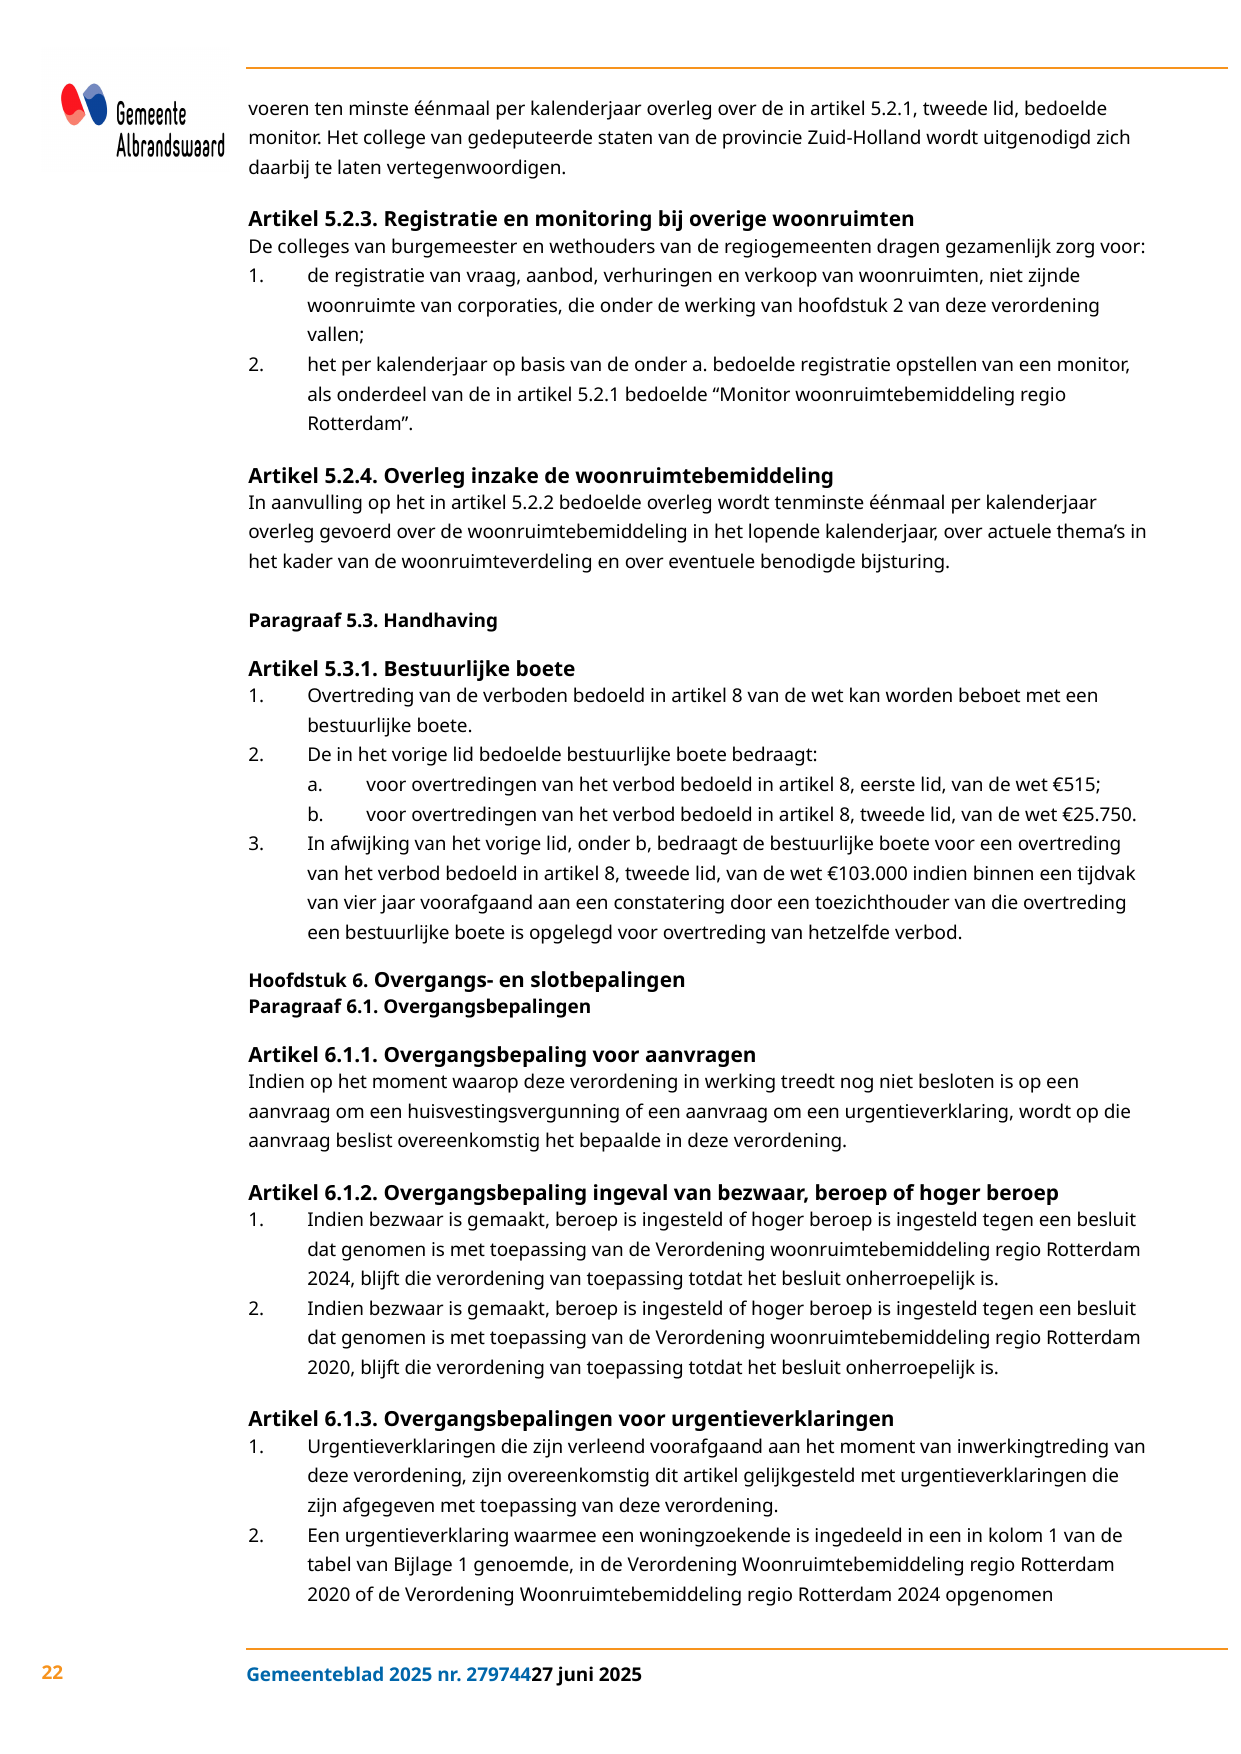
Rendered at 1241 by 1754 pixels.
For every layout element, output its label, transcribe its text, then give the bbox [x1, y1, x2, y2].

text Artikel 6.1.2. Overgangsbepaling ingeval van bezwaar, beroep of hoger beroep [248, 1178, 1152, 1206]
list Een urgentieverklaring waarmee een woningzoekende is ingedeeld in een in kolom 1 van de tabel van Bijlage 1 genoemde, in de Verordening Woonruimtebemiddeling regio Rotterdam 2020 of de Verordening Woonruimtebemiddeling regio Rotterdam 2024 opgenomen [248, 1522, 1152, 1607]
text Paragraaf 6.1. Overgangsbepalingen [248, 993, 1152, 1019]
list de registratie van vraag, aanbod, verhuringen en verkoop van woonruimten, niet zijnde woonruimte van corporaties, die onder de werking van hoofdstuk 2 van deze verordening vallen; [248, 262, 1152, 347]
text Artikel 5.2.3. Registratie en monitoring bij overige woonruimten [248, 204, 1152, 233]
list voor overtredingen van het verbod bedoeld in artikel 8, tweede lid, van de wet €25.750. [307, 801, 1152, 827]
list voor overtredingen van het verbod bedoeld in artikel 8, eerste lid, van de wet €515; [307, 771, 1152, 797]
text Artikel 6.1.3. Overgangsbepalingen voor urgentieverklaringen [248, 1404, 1152, 1433]
text Artikel 5.2.4. Overleg inzake de woonruimtebemiddeling [248, 461, 1152, 489]
list Overtreding van de verboden bedoeld in artikel 8 van de wet kan worden beboet met een bestuurlijke boete. [248, 682, 1152, 738]
text De colleges van burgemeester en wethouders van de regiogemeenten dragen gezamenlijk zorg voor: [248, 233, 1152, 258]
list Indien bezwaar is gemaakt, beroep is ingesteld of hoger beroep is ingesteld tegen een besluit dat genomen is met toepassing van de Verordening woonruimtebemiddeling regio Rotterdam 2020, blijft die verordening van toepassing totdat het besluit onherroepelijk is. [248, 1295, 1152, 1380]
text Indien op het moment waarop deze verordening in werking treedt nog niet besloten is op een aanvraag om een huisvestingsvergunning of een aanvraag om een urgentieverklaring, wordt op die aanvraag beslist overeenkomstig het bepaalde in deze verordening. [248, 1068, 1152, 1153]
list De in het vorige lid bedoelde bestuurlijke boete bedraagt: [248, 742, 1152, 767]
text Hoofdstuk 6. Overgangs- en slotbepalingen [248, 965, 1152, 993]
list Urgentieverklaringen die zijn verleend voorafgaand aan het moment van inwerkingtreding van deze verordening, zijn overeenkomstig dit artikel gelijkgesteld met urgentieverklaringen die zijn afgegeven met toepassing van deze verordening. [248, 1433, 1152, 1518]
list Indien bezwaar is gemaakt, beroep is ingesteld of hoger beroep is ingesteld tegen een besluit dat genomen is met toepassing van de Verordening woonruimtebemiddeling regio Rotterdam 2024, blijft die verordening van toepassing totdat het besluit onherroepelijk is. [248, 1206, 1152, 1291]
text In aanvulling op het in artikel 5.2.2 bedoelde overleg wordt tenminste éénmaal per kalenderjaar overleg gevoerd over de woonruimtebemiddeling in het lopende kalenderjaar, over actuele thema’s in het kader van de woonruimteverdeling en over eventuele benodigde bijsturing. [248, 489, 1152, 574]
text Artikel 6.1.1. Overgangsbepaling voor aanvragen [248, 1040, 1152, 1068]
text voeren ten minste éénmaal per kalenderjaar overleg over de in artikel 5.2.1, tweede lid, bedoelde monitor. Het college van gedeputeerde staten van de provincie Zuid-Holland wordt uitgenodigd zich daarbij te laten vertegenwoordigen. [248, 95, 1152, 180]
text Paragraaf 5.3. Handhaving [248, 607, 1152, 633]
list het per kalenderjaar op basis van de onder a. bedoelde registratie opstellen van een monitor, als onderdeel van de in artikel 5.2.1 bedoelde “Monitor woonruimtebemiddeling regio Rotterdam”. [248, 351, 1152, 436]
picture [41, 47, 231, 172]
list In afwijking van het vorige lid, onder b, bedraagt de bestuurlijke boete voor een overtreding van het verbod bedoeld in artikel 8, tweede lid, van de wet €103.000 indien binnen een tijdvak van vier jaar voorafgaand aan een constatering door een toezichthouder van die overtreding een bestuurlijke boete is opgelegd voor overtreding van hetzelfde verbod. [248, 830, 1152, 945]
text Artikel 5.3.1. Bestuurlijke boete [248, 654, 1152, 682]
